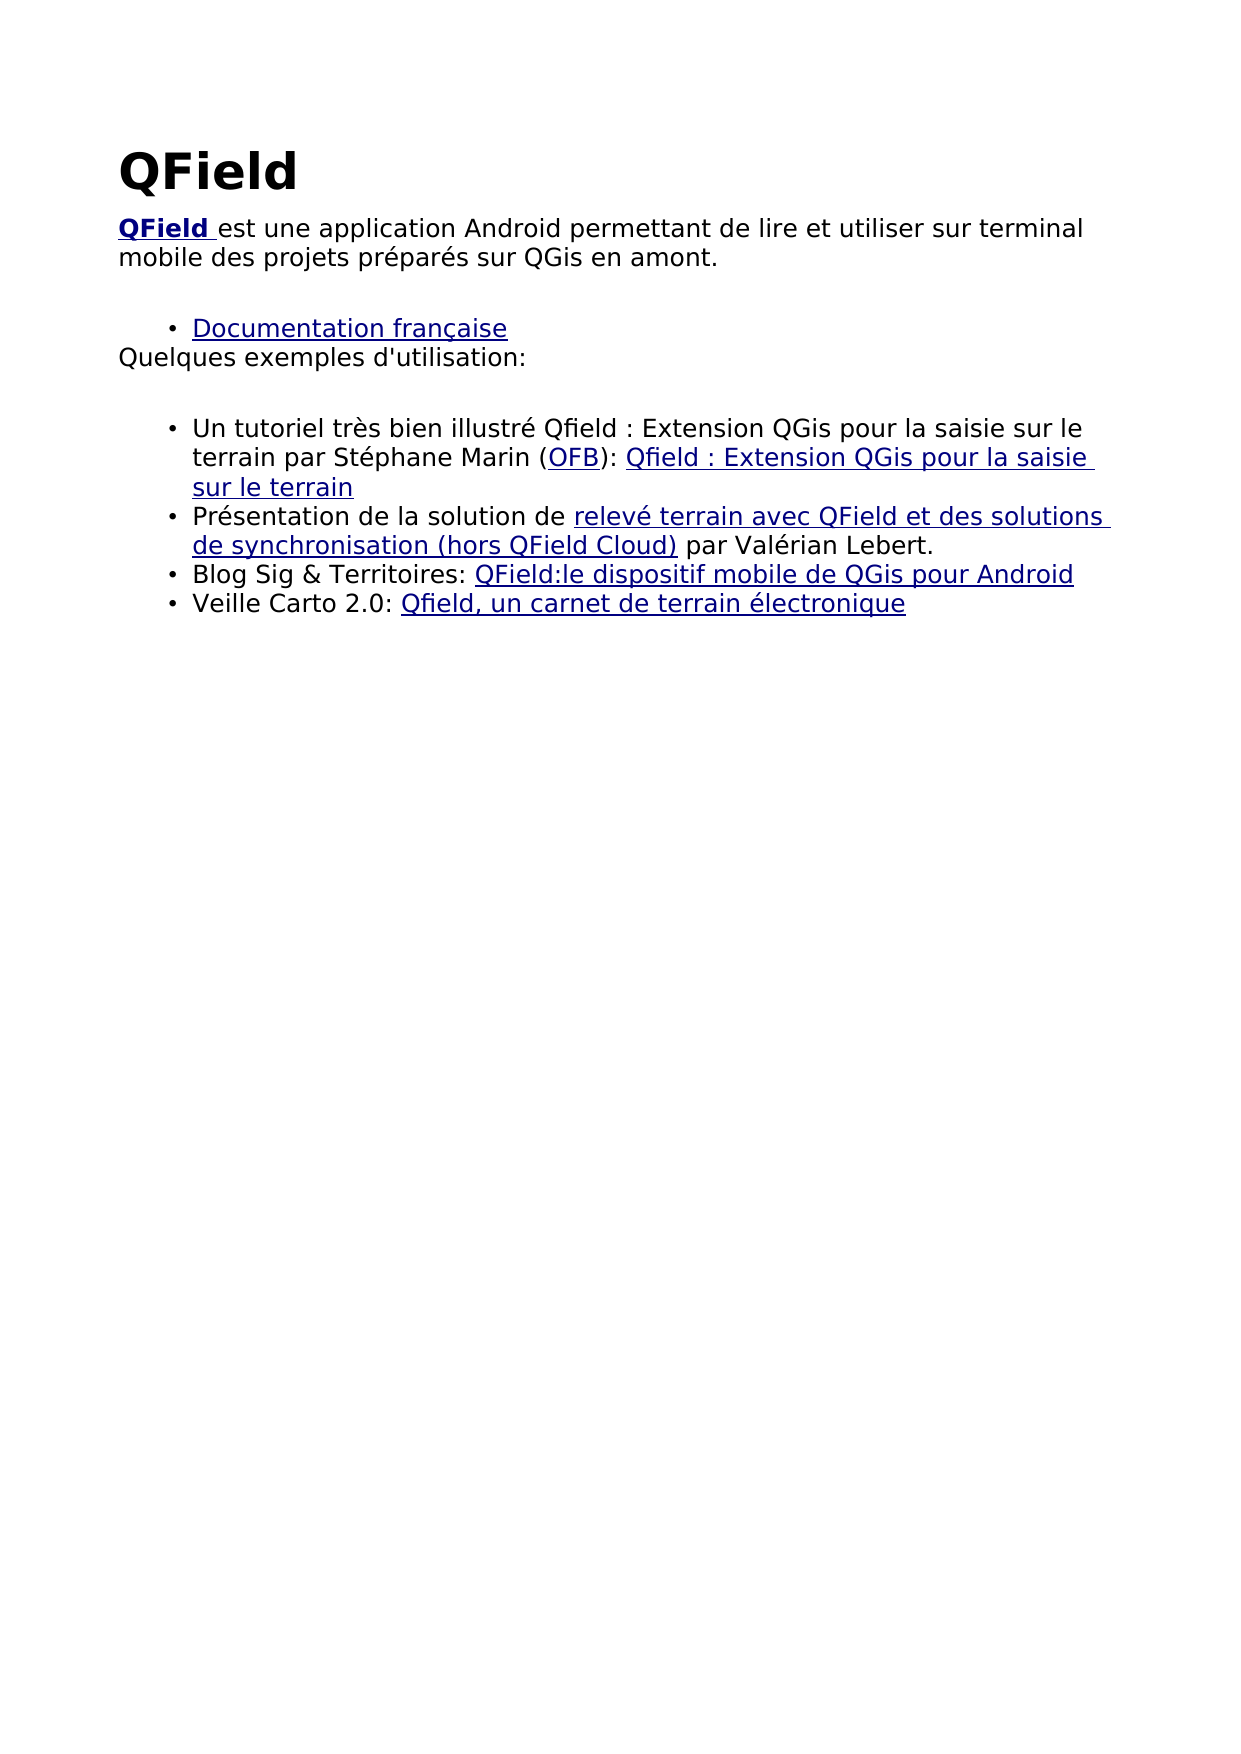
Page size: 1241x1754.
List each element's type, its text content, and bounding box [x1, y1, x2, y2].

text QField est une application Android permettant de lire et utiliser sur terminal mobile des projets préparés sur QGis en amont. [118, 214, 1122, 272]
list Présentation de la solution de relevé terrain avec QField et des solutions de synchronisation (hors QField Cloud) par Valérian Lebert. [177, 502, 1122, 560]
text Quelques exemples d'utilisation: [118, 343, 1122, 372]
list Un tutoriel très bien illustré Qfield : Extension QGis pour la saisie sur le terrain par Stéphane Marin (OFB): Qfield : Extension QGis pour la saisie sur le terrain [177, 414, 1122, 502]
subtitle QField [118, 143, 1122, 201]
list Documentation française [177, 314, 1122, 343]
list Veille Carto 2.0: Qfield, un carnet de terrain électronique [177, 589, 1122, 619]
list Blog Sig & Territoires: QField:le dispositif mobile de QGis pour Android [177, 560, 1122, 589]
